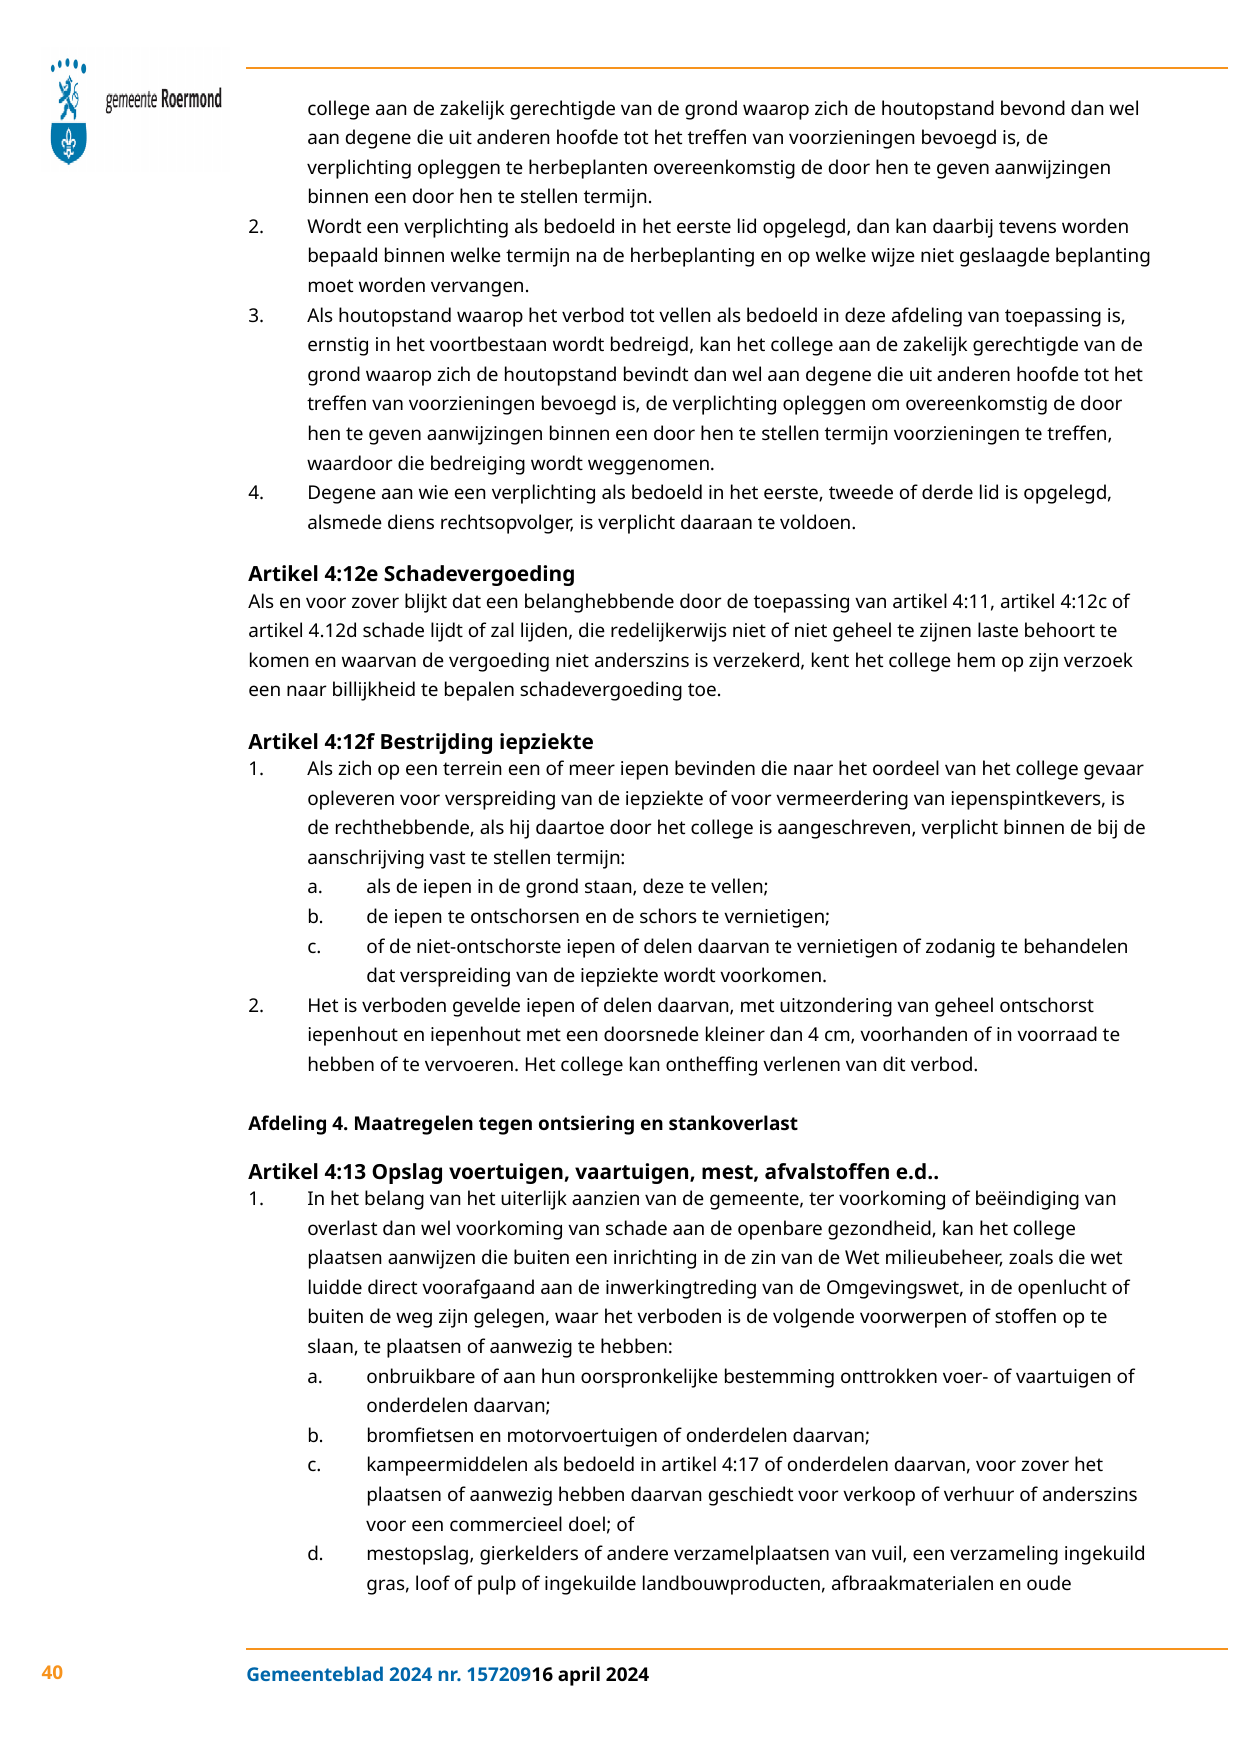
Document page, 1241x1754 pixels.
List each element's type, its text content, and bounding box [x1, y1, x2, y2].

text Als en voor zover blijkt dat een belanghebbende door de toepassing van artikel 4:11, artikel 4:12c of artikel 4.12d schade lijdt of zal lijden, die redelijkerwijs niet of niet geheel te zijnen laste behoort te komen en waarvan de vergoeding niet anderszins is verzekerd, kent het college hem op zijn verzoek een naar billijkheid te bepalen schadevergoeding toe. [248, 588, 1152, 702]
list In het belang van het uiterlijk aanzien van de gemeente, ter voorkoming of beëindiging van overlast dan wel voorkoming van schade aan de openbare gezondheid, kan het college plaatsen aanwijzen die buiten een inrichting in de zin van de Wet milieubeheer, zoals die wet luidde direct voorafgaand aan de inwerkingtreding van de Omgevingswet, in de openlucht of buiten de weg zijn gelegen, waar het verboden is de volgende voorwerpen of stoffen op te slaan, te plaatsen of aanwezig te hebben: [248, 1185, 1152, 1359]
list of de niet-ontschorste iepen of delen daarvan te vernietigen of zodanig te behandelen dat verspreiding van de iepziekte wordt voorkomen. [307, 933, 1152, 988]
list de iepen te ontschorsen en de schors te vernietigen; [307, 903, 1152, 929]
text Artikel 4:12f Bestrijding iepziekte [248, 727, 1152, 755]
picture [41, 47, 231, 172]
list Als zich op een terrein een of meer iepen bevinden die naar het oordeel van het college gevaar opleveren voor verspreiding van de iepziekte of voor vermeerdering van iepenspintkevers, is de rechthebbende, als hij daartoe door het college is aangeschreven, verplicht binnen de bij de aanschrijving vast te stellen termijn: [248, 755, 1152, 870]
list kampeermiddelen als bedoeld in artikel 4:17 of onderdelen daarvan, voor zover het plaatsen of aanwezig hebben daarvan geschiedt voor verkoop of verhuur of anderszins voor een commercieel doel; of [307, 1452, 1152, 1537]
list Het is verboden gevelde iepen of delen daarvan, met uitzondering van geheel ontschorst iepenhout en iepenhout met een doorsnede kleiner dan 4 cm, voorhanden of in voorraad te hebben of te vervoeren. Het college kan ontheffing verlenen van dit verbod. [248, 992, 1152, 1077]
list college aan de zakelijk gerechtigde van de grond waarop zich de houtopstand bevond dan wel aan degene die uit anderen hoofde tot het treffen van voorzieningen bevoegd is, de verplichting opleggen te herbeplanten overeenkomstig de door hen te geven aanwijzingen binnen een door hen te stellen termijn. [248, 95, 1152, 209]
list Degene aan wie een verplichting als bedoeld in het eerste, tweede of derde lid is opgelegd, alsmede diens rechtsopvolger, is verplicht daaraan te voldoen. [248, 479, 1152, 535]
list bromfietsen en motorvoertuigen of onderdelen daarvan; [307, 1422, 1152, 1448]
text Afdeling 4. Maatregelen tegen ontsiering en stankoverlast [248, 1110, 1152, 1136]
list onbruikbare of aan hun oorspronkelijke bestemming onttrokken voer- of vaartuigen of onderdelen daarvan; [307, 1363, 1152, 1418]
text Artikel 4:12e Schadevergoeding [248, 559, 1152, 588]
list als de iepen in de grond staan, deze te vellen; [307, 874, 1152, 899]
list Als houtopstand waarop het verbod tot vellen als bedoeld in deze afdeling van toepassing is, ernstig in het voortbestaan wordt bedreigd, kan het college aan de zakelijk gerechtigde van de grond waarop zich de houtopstand bevindt dan wel aan degene die uit anderen hoofde tot het treffen van voorzieningen bevoegd is, de verplichting opleggen om overeenkomstig de door hen te geven aanwijzingen binnen een door hen te stellen termijn voorzieningen te treffen, waardoor die bedreiging wordt weggenomen. [248, 302, 1152, 476]
list mestopslag, gierkelders of andere verzamelplaatsen van vuil, een verzameling ingekuild gras, loof of pulp of ingekuilde landbouwproducten, afbraakmaterialen en oude [307, 1540, 1152, 1596]
text Artikel 4:13 Opslag voertuigen, vaartuigen, mest, afvalstoffen e.d.. [248, 1157, 1152, 1185]
list Wordt een verplichting als bedoeld in het eerste lid opgelegd, dan kan daarbij tevens worden bepaald binnen welke termijn na de herbeplanting en op welke wijze niet geslaagde beplanting moet worden vervangen. [248, 213, 1152, 298]
